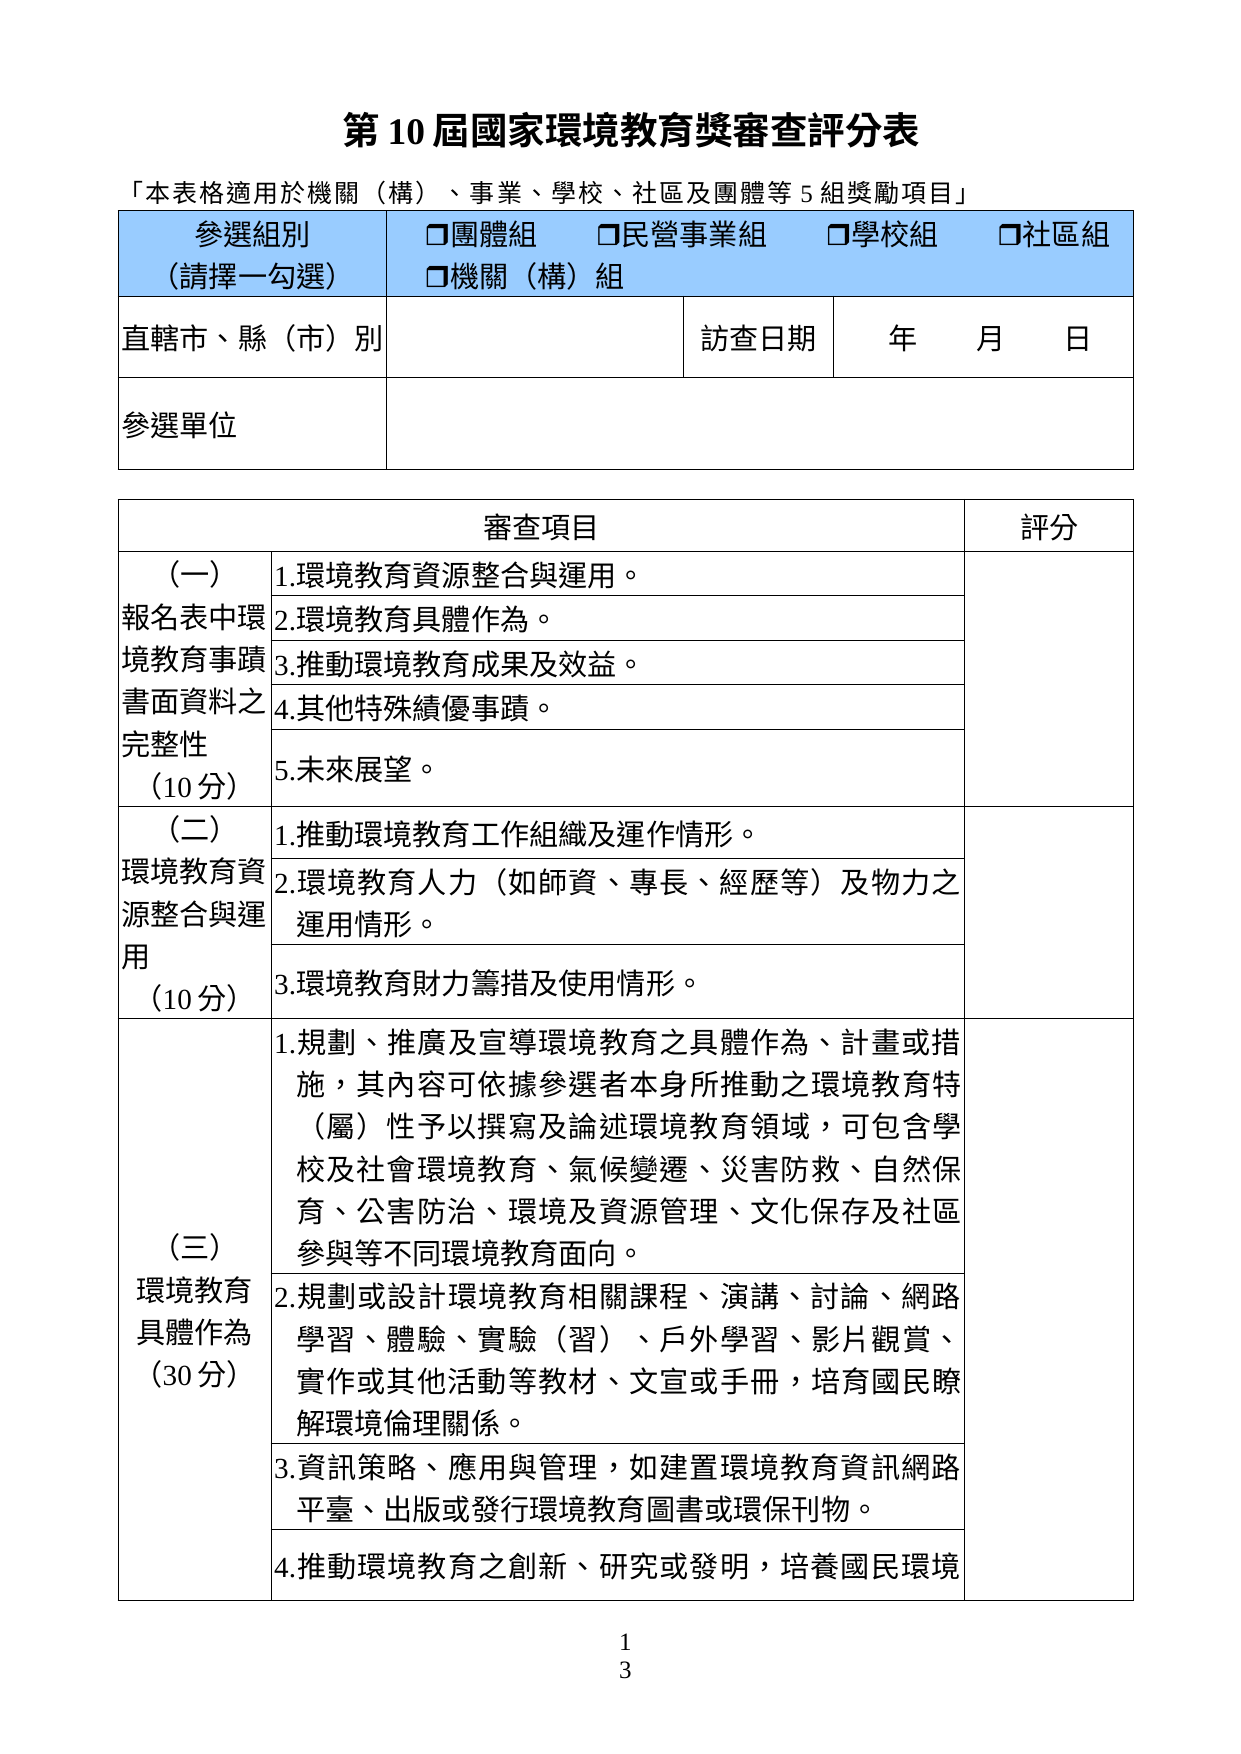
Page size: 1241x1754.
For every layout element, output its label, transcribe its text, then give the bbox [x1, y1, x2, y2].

table_header 團體組 民營事業組 學校組 社區組 機關（構）組 [387, 211, 1133, 296]
table_cell （三） 環境教育 具體作為 （30分） [119, 1019, 271, 1600]
table_cell 訪查日期 [684, 297, 833, 377]
table_cell 年 月 日 [834, 297, 1133, 377]
table_cell 5.未來展望。 [272, 730, 964, 806]
table_cell 審查項目 [119, 500, 964, 551]
table_cell 2.規劃或設計環境教育相關課程、演講、討論、網路學習、體驗、實驗（習）、戶外學習、影片觀賞、實作或其他活動等教材、文宣或手冊，培育國民瞭解環境倫理關係。 [272, 1274, 964, 1443]
table_cell 1.規劃、推廣及宣導環境教育之具體作為、計畫或措施，其內容可依據參選者本身所推動之環境教育特（屬）性予以撰寫及論述環境教育領域，可包含學校及社會環境教育、氣候變遷、災害防救、自然保育、公害防治、環境及資源管理、文化保存及社區參與等不同環境教育面向。 [272, 1019, 964, 1273]
table_cell 2.環境教育人力（如師資、專長、經歷等）及物力之運用情形。 [272, 859, 964, 944]
table_cell 參選單位 [119, 378, 386, 469]
table_cell 3.環境教育財力籌措及使用情形。 [272, 945, 964, 1018]
table_cell [965, 552, 1133, 806]
table_cell 4.其他特殊績優事蹟。 [272, 685, 964, 728]
table_header 參選組別 （請擇一勾選） [119, 211, 386, 296]
table_cell [387, 378, 1133, 469]
table_cell （一） 報名表中環境教育事蹟書面資料之完整性 （10分） [119, 552, 271, 806]
table_cell 1.推動環境教育工作組織及運作情形。 [272, 807, 964, 858]
table_cell [965, 807, 1133, 1018]
table_cell 評分 [965, 500, 1133, 551]
table_cell 4.推動環境教育之創新、研究或發明，培養國民環境 [272, 1530, 964, 1600]
table_cell 直轄市、縣（市）別 [119, 297, 386, 377]
table_cell 3.資訊策略、應用與管理，如建置環境教育資訊網路平臺、出版或發行環境教育圖書或環保刊物。 [272, 1444, 964, 1529]
table_cell （二） 環境教育資源整合與運用 （10分） [119, 807, 271, 1018]
table_cell 2.環境教育具體作為。 [272, 596, 964, 640]
table_cell 3.推動環境教育成果及效益。 [272, 641, 964, 684]
table_cell [118, 470, 1133, 499]
table_cell [965, 1019, 1133, 1600]
text 「本表格適用於機關（構）、事業、學校、社區及團體等5組獎勵項目」 [118, 174, 1143, 210]
table_cell 1.環境教育資源整合與運用。 [272, 552, 964, 595]
table_cell [387, 297, 683, 377]
text 第10屆國家環境教育獎審查評分表 [140, 101, 1122, 155]
